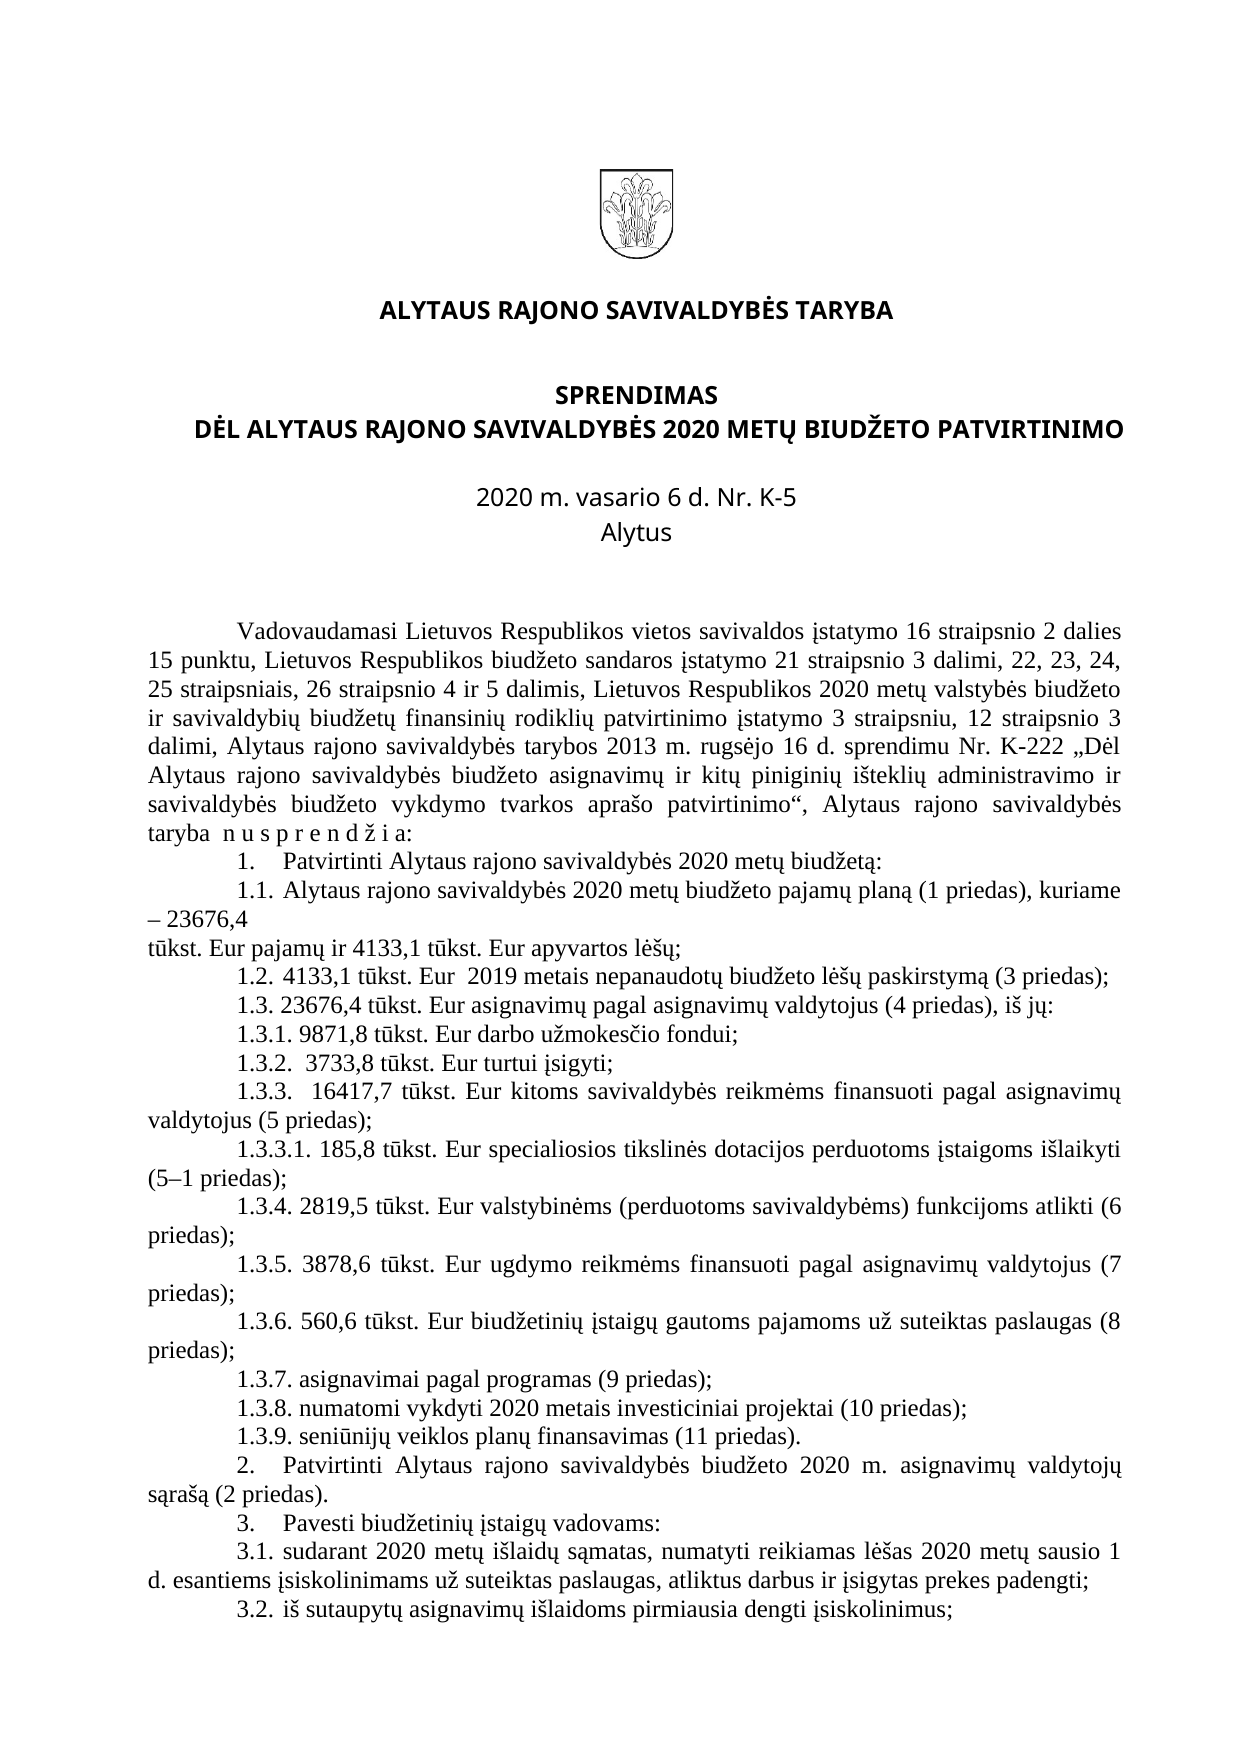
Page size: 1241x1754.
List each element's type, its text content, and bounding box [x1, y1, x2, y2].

text 1.3.3. 16417,7 tūkst. Eur kitoms savivaldybės reikmėms finansuoti pagal asignavimų valdytojus (5 priedas); [148, 1076, 1122, 1134]
text ALYTAUS RAJONO SAVIVALDYBĖS TARYBA [148, 293, 1125, 327]
text 2020 m. vasario 6 d. Nr. K-5 [148, 480, 1125, 514]
text tūkst. Eur pajamų ir 4133,1 tūkst. Eur apyvartos lėšų; [148, 933, 1122, 961]
text 1.3.7. asignavimai pagal programas (9 priedas); [148, 1364, 1122, 1393]
text 1.1. Alytaus rajono savivaldybės 2020 metų biudžeto pajamų planą (1 priedas), kuriame – 23676,4 [148, 875, 1122, 933]
text 1.3.1. 9871,8 tūkst. Eur darbo užmokesčio fondui; [148, 1019, 1122, 1048]
text 2. Patvirtinti Alytaus rajono savivaldybės biudžeto 2020 m. asignavimų valdytojų sąrašą (2 priedas). [148, 1450, 1122, 1508]
text 1.3.8. numatomi vykdyti 2020 metais investiciniai projektai (10 priedas); [148, 1393, 1122, 1421]
text 1.3.6. 560,6 tūkst. Eur biudžetinių įstaigų gautoms pajamoms už suteiktas paslaugas (8 priedas); [148, 1306, 1122, 1364]
text 1.3.4. 2819,5 tūkst. Eur valstybinėms (perduotoms savivaldybėms) funkcijoms atlikti (6 priedas); [148, 1191, 1122, 1249]
text 3.2. iš sutaupytų asignavimų išlaidoms pirmiausia dengti įsiskolinimus; [148, 1594, 1122, 1623]
text Alytus [148, 514, 1125, 548]
text 1.3. 23676,4 tūkst. Eur asignavimų pagal asignavimų valdytojus (4 priedas), iš jų: [148, 990, 1122, 1019]
text 3.1. sudarant 2020 metų išlaidų sąmatas, numatyti reikiamas lėšas 2020 metų sausio 1 d. esantiems įsiskolinimams už suteiktas paslaugas, atliktus darbus ir įsigytas prekes padengti; [148, 1536, 1122, 1594]
text 3. Pavesti biudžetinių įstaigų vadovams: [148, 1508, 1122, 1536]
text Vadovaudamasi Lietuvos Respublikos vietos savivaldos įstatymo 16 straipsnio 2 dalies 15 punktu, Lietuvos Respublikos biudžeto sandaros įstatymo 21 straipsnio 3 dalimi, 22, 23, 24, 25 straipsniais, 26 straipsnio 4 ir 5 dalimis, Lietuvos Respublikos 2020 metų valstybės biudžeto ir savivaldybių biudžetų finansinių rodiklių patvirtinimo įstatymo 3 straipsniu, 12 straipsnio 3 dalimi, Alytaus rajono savivaldybės tarybos 2013 m. rugsėjo 16 d. sprendimu Nr. K-222 „Dėl Alytaus rajono savivaldybės biudžeto asignavimų ir kitų piniginių išteklių administravimo ir savivaldybės biudžeto vykdymo tvarkos aprašo patvirtinimo“, Alytaus rajono savivaldybės taryba n u s p r e n d ž i a: [148, 616, 1122, 846]
text 1.3.5. 3878,6 tūkst. Eur ugdymo reikmėms finansuoti pagal asignavimų valdytojus (7 priedas); [148, 1249, 1122, 1306]
text 1.3.2. 3733,8 tūkst. Eur turtui įsigyti; [148, 1048, 1122, 1076]
text 1.2. 4133,1 tūkst. Eur 2019 metais nepanaudotų biudžeto lėšų paskirstymą (3 priedas); [148, 961, 1122, 990]
text 1. Patvirtinti Alytaus rajono savivaldybės 2020 metų biudžetą: [148, 846, 1122, 875]
text 1.3.9. seniūnijų veiklos planų finansavimas (11 priedas). [148, 1421, 1122, 1450]
text DĖL ALYTAUS RAJONO SAVIVALDYBĖS 2020 METŲ BIUDŽETO PATVIRTINIMO [148, 412, 1125, 446]
text 1.3.3.1. 185,8 tūkst. Eur specialiosios tikslinės dotacijos perduotoms įstaigoms išlaikyti (5–1 priedas); [148, 1134, 1122, 1191]
text SPRENDIMAS [148, 378, 1125, 412]
